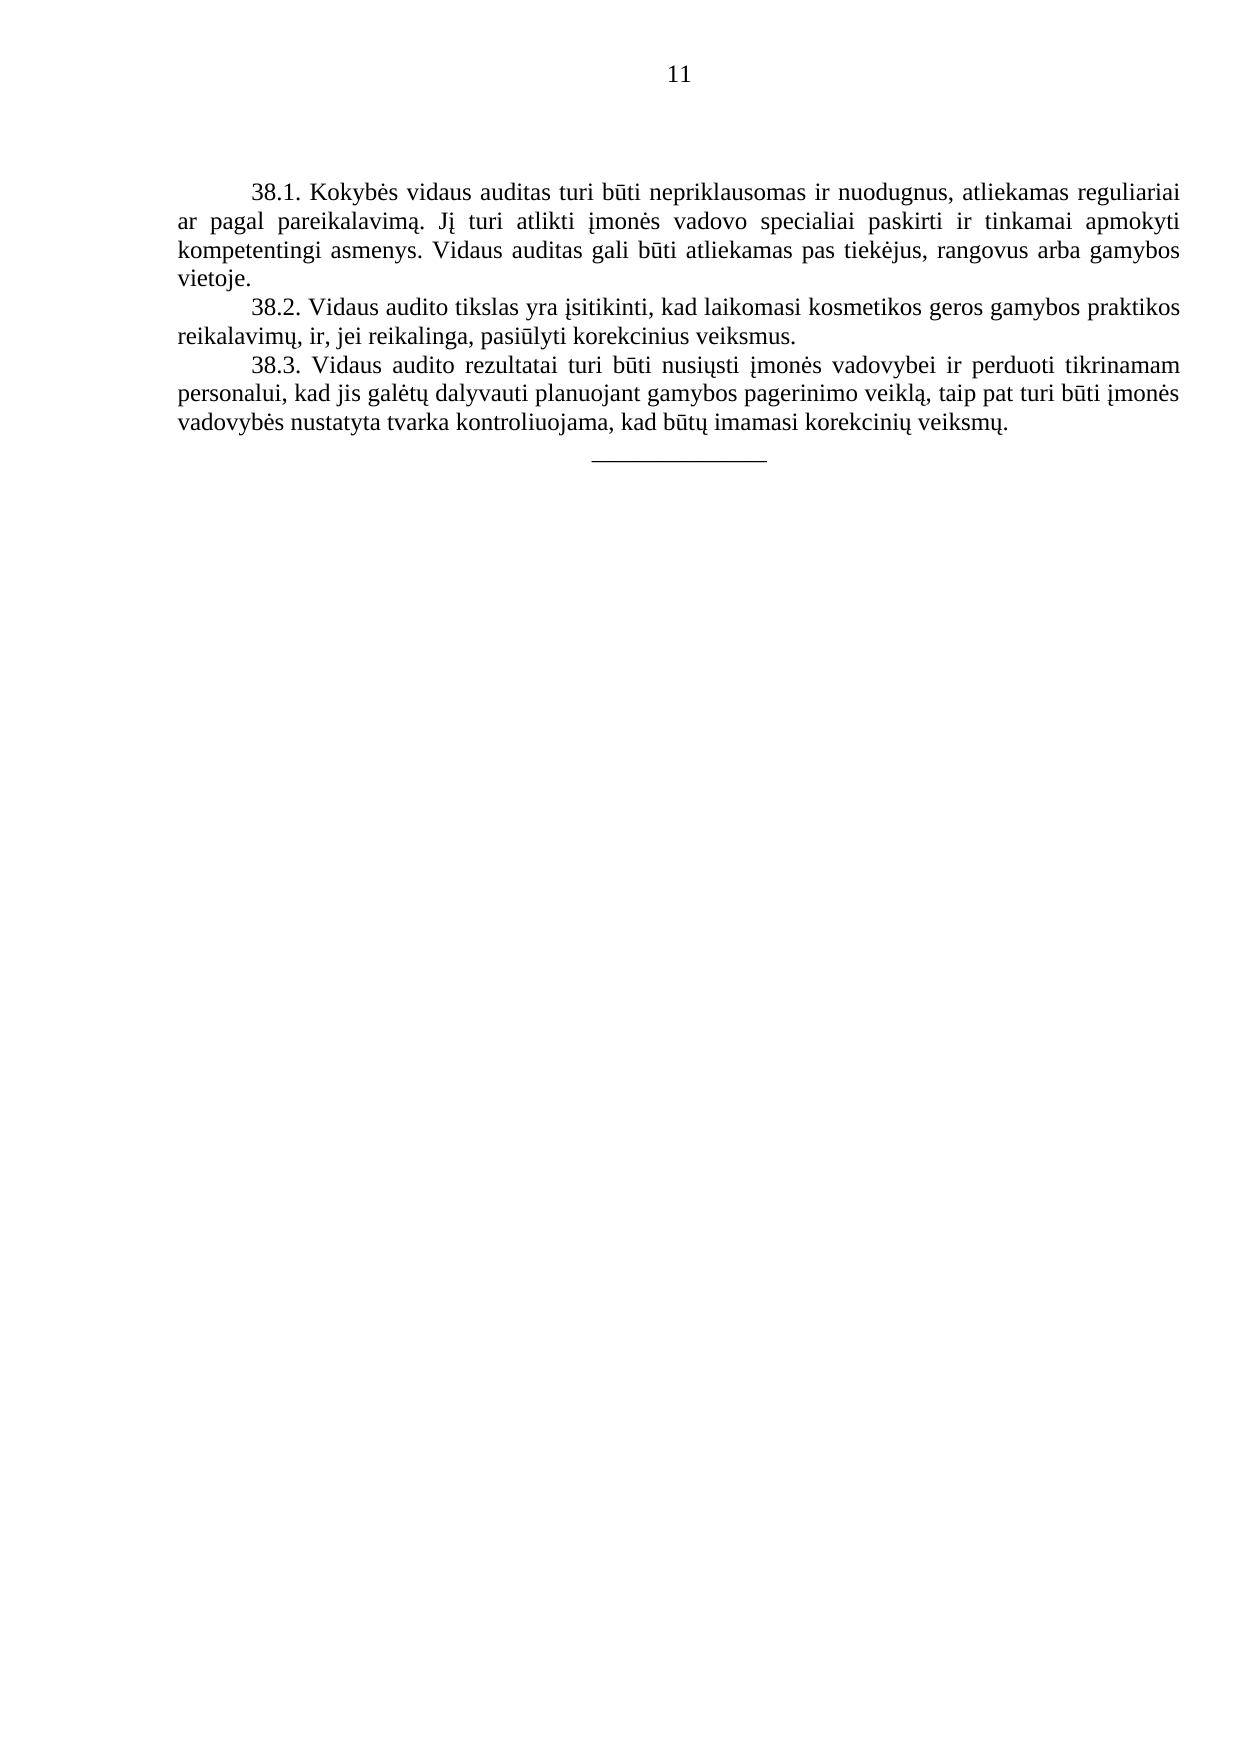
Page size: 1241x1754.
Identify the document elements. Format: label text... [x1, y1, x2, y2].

text 38.3. Vidaus audito rezultatai turi būti nusiųsti įmonės vadovybei ir perduoti tikrinamam personalui, kad jis galėtų dalyvauti planuojant gamybos pagerinimo veiklą, taip pat turi būti įmonės vadovybės nustatyta tvarka kontroliuojama, kad būtų imamasi korekcinių veiksmų. [177, 350, 1181, 436]
text 38.1. Kokybės vidaus auditas turi būti nepriklausomas ir nuodugnus, atliekamas reguliariai ar pagal pareikalavimą. Jį turi atlikti įmonės vadovo specialiai paskirti ir tinkamai apmokyti kompetentingi asmenys. Vidaus auditas gali būti atliekamas pas tiekėjus, rangovus arba gamybos vietoje. [177, 177, 1181, 292]
text 38.2. Vidaus audito tikslas yra įsitikinti, kad laikomasi kosmetikos geros gamybos praktikos reikalavimų, ir, jei reikalinga, pasiūlyti korekcinius veiksmus. [177, 292, 1181, 350]
text ______________ [177, 436, 1181, 465]
